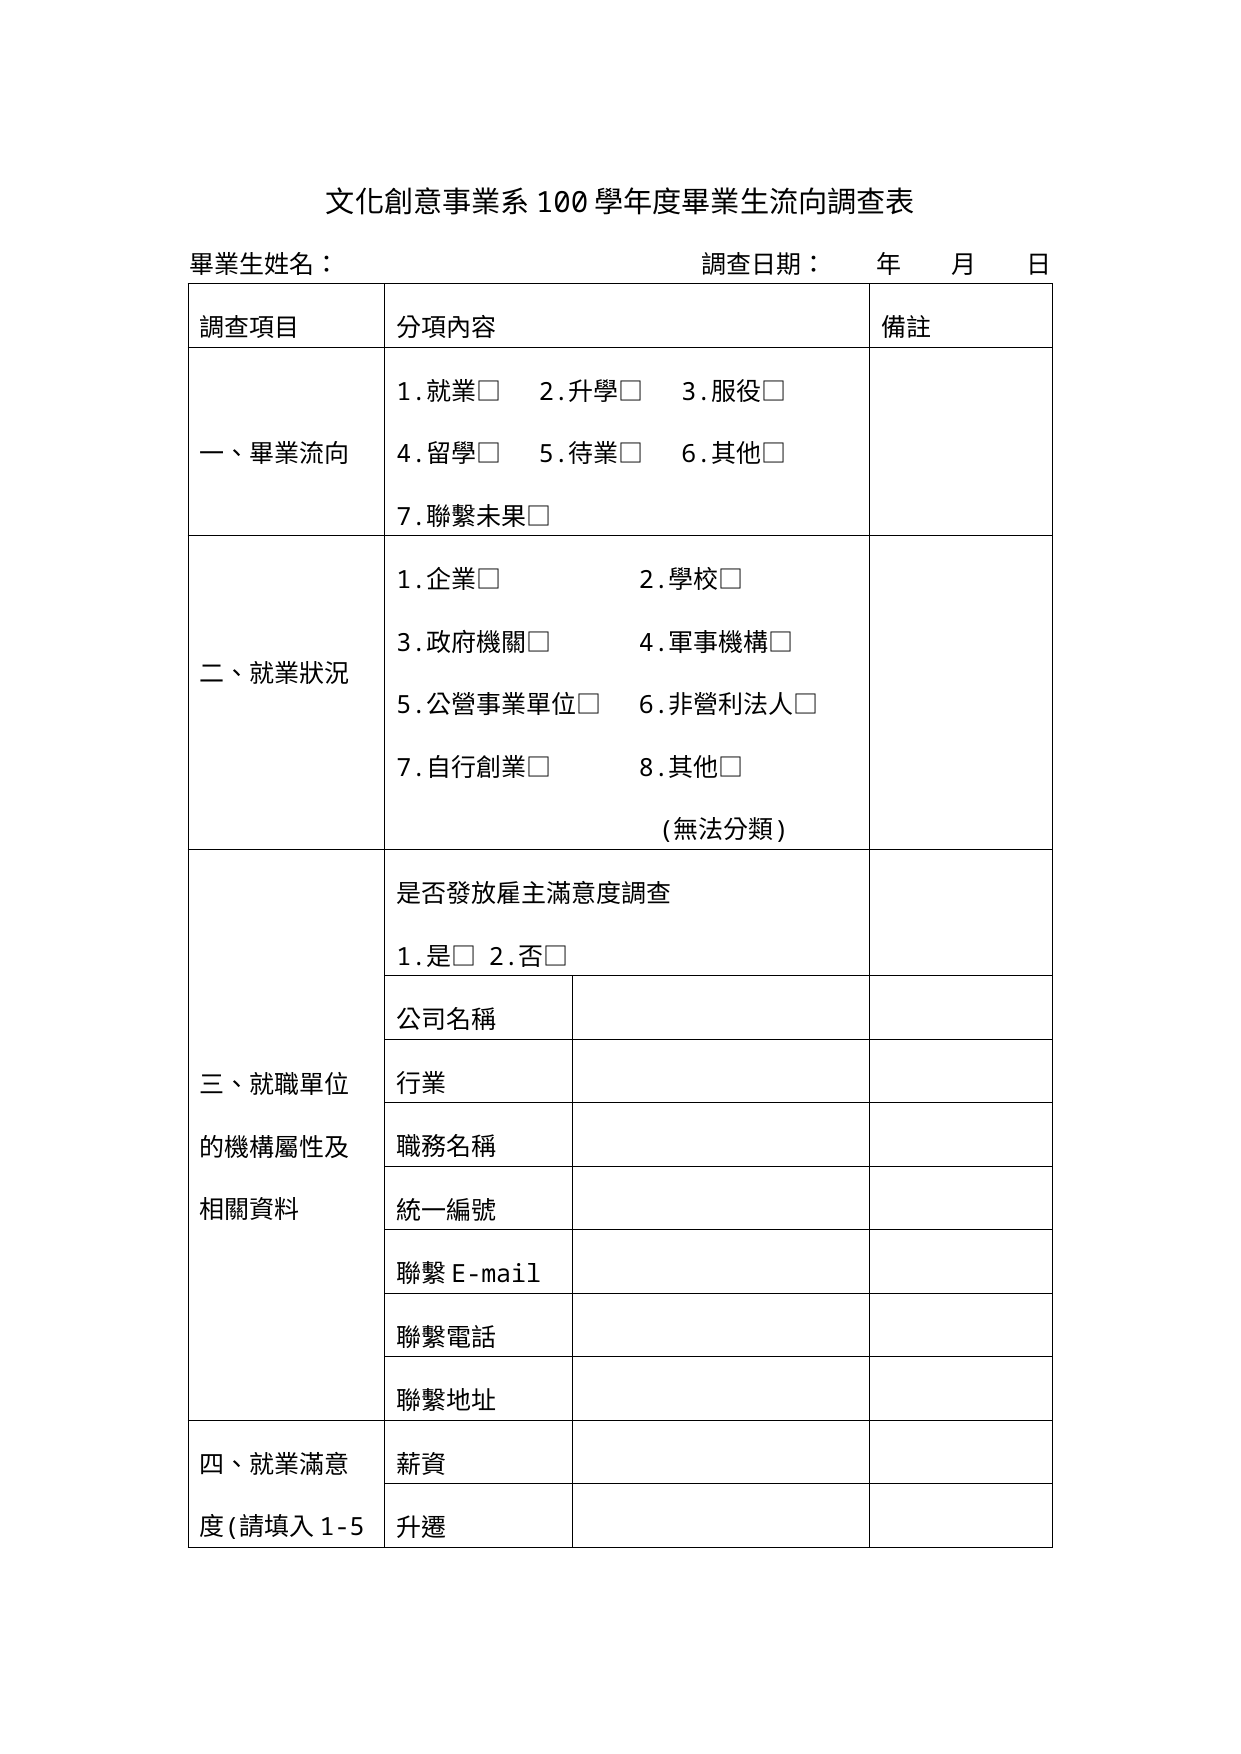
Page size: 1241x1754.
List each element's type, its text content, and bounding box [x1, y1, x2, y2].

table_cell [870, 1294, 1052, 1356]
table_cell [870, 1421, 1052, 1483]
table_cell 是否發放雇主滿意度調查 1.是□ 2.否□ [385, 850, 869, 975]
table_header 分項內容 [385, 284, 869, 347]
table_cell 聯繫E-mail [385, 1230, 572, 1293]
table_cell 公司名稱 [385, 976, 572, 1038]
table_cell [573, 1103, 869, 1166]
table_header 調查項目 [189, 284, 384, 347]
table_cell [870, 1484, 1052, 1547]
table_cell 職務名稱 [385, 1103, 572, 1166]
table_cell 統一編號 [385, 1167, 572, 1229]
table_cell [573, 1484, 869, 1547]
table_cell [870, 348, 1052, 535]
table_cell [573, 1294, 869, 1356]
table_cell [573, 1357, 869, 1420]
table_cell 行業 [385, 1040, 572, 1102]
text 畢業生姓名： 調查日期： 年 月 日 [187, 221, 1053, 283]
table_cell 1.就業□ 2.升學□ 3.服役□ 4.留學□ 5.待業□ 6.其他□ 7.聯繫未果□ [385, 348, 869, 535]
table_cell [870, 1167, 1052, 1229]
table_cell [870, 1357, 1052, 1420]
table_cell [573, 1167, 869, 1229]
table_cell 薪資 [385, 1421, 572, 1483]
table_cell 聯繫電話 [385, 1294, 572, 1356]
table_cell 升遷 [385, 1484, 572, 1547]
table_cell 一、畢業流向 [189, 348, 384, 535]
table_cell [573, 1421, 869, 1483]
table_cell [573, 1230, 869, 1293]
table_cell [870, 1103, 1052, 1166]
table_cell 聯繫地址 [385, 1357, 572, 1420]
table_cell [573, 1040, 869, 1102]
table_cell 二、就業狀況 [189, 536, 384, 849]
table_cell [870, 536, 1052, 849]
table_cell [870, 976, 1052, 1038]
table_cell 1.企業□ 2.學校□ 3.政府機關□ 4.軍事機構□ 5.公營事業單位□ 6.非營利法人□ 7.自行創業□ 8.其他□ (無法分類) [385, 536, 869, 849]
table_cell [870, 850, 1052, 975]
table_header 備註 [870, 284, 1052, 347]
table_cell 四、就業滿意度(請填入1-5 [189, 1421, 384, 1547]
table_cell 三、就職單位的機構屬性及相關資料 [189, 850, 384, 1420]
table_cell [870, 1040, 1052, 1102]
table_cell [573, 976, 869, 1038]
text 文化創意事業系100學年度畢業生流向調查表 [187, 158, 1053, 221]
table_cell [870, 1230, 1052, 1293]
